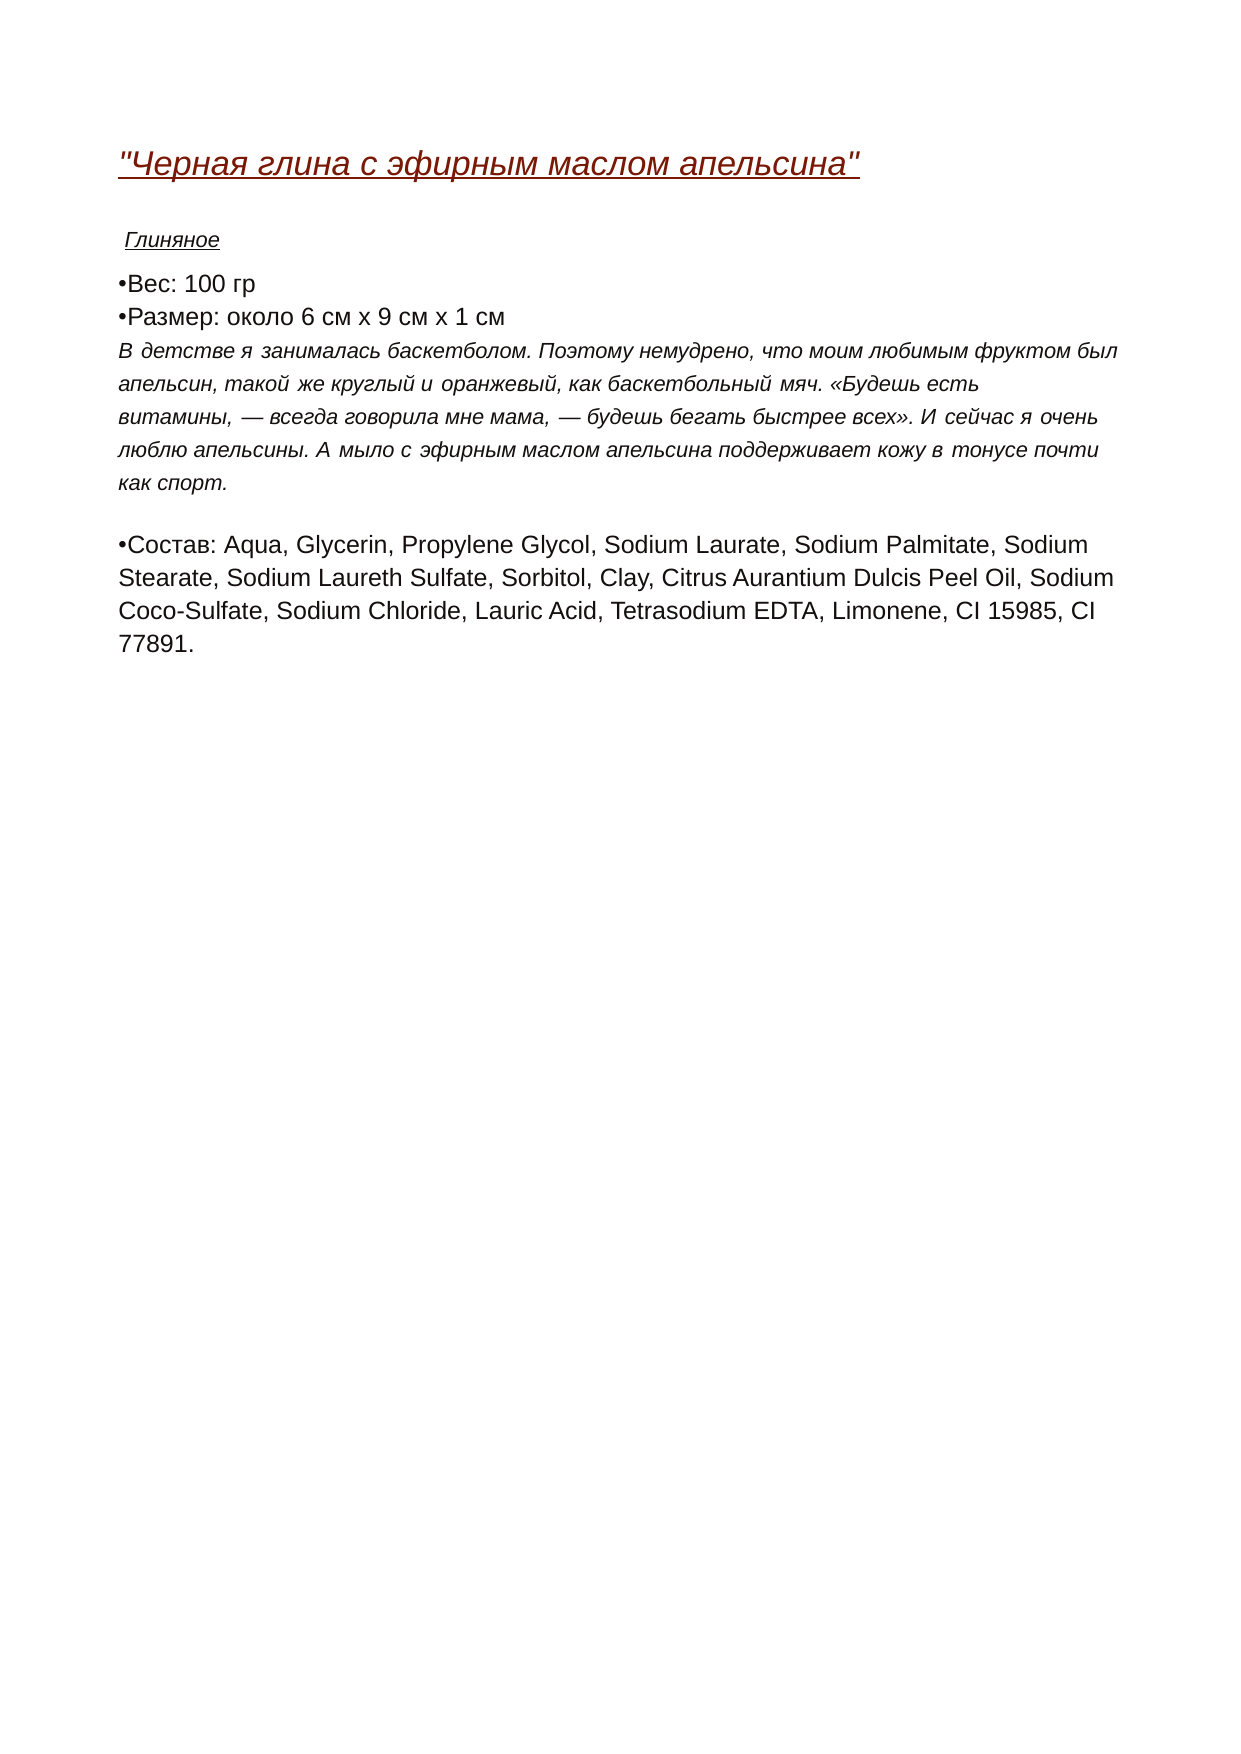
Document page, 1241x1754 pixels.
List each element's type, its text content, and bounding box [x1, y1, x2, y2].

subtitle "Черная глина с эфирным маслом апельсина" [118, 143, 1122, 183]
list Размер: около 6 см х 9 см х 1 см [118, 298, 1122, 331]
list Состав: Aqua, Glycerin, Propylene Glycol, Sodium Laurate, Sodium Palmitate, Sodium Stearate, Sodium Laureth Sulfate, Sorbitol, Clay, Citrus Aurantium Dulcis Peel Oil, Sodium Coco-Sulfate, Sodium Chloride, Lauric Acid, Tetrasodium EDTA, Limonene, CI 15985, CI 77891. [118, 526, 1122, 657]
text В детстве я занималась баскетболом. Поэтому немудрено, что моим любимым фруктом был апельсин, такой же круглый и оранжевый, как баскетбольный мяч. «Будешь есть витамины, — всегда говорила мне мама, — будешь бегать быстрее всех». И сейчас я очень люблю апельсины. А мыло с эфирным маслом апельсина поддерживает кожу в тонусе почти как спорт. [118, 331, 1122, 495]
text Глиняное [118, 224, 1106, 253]
list Вес: 100 гр [118, 265, 1122, 298]
